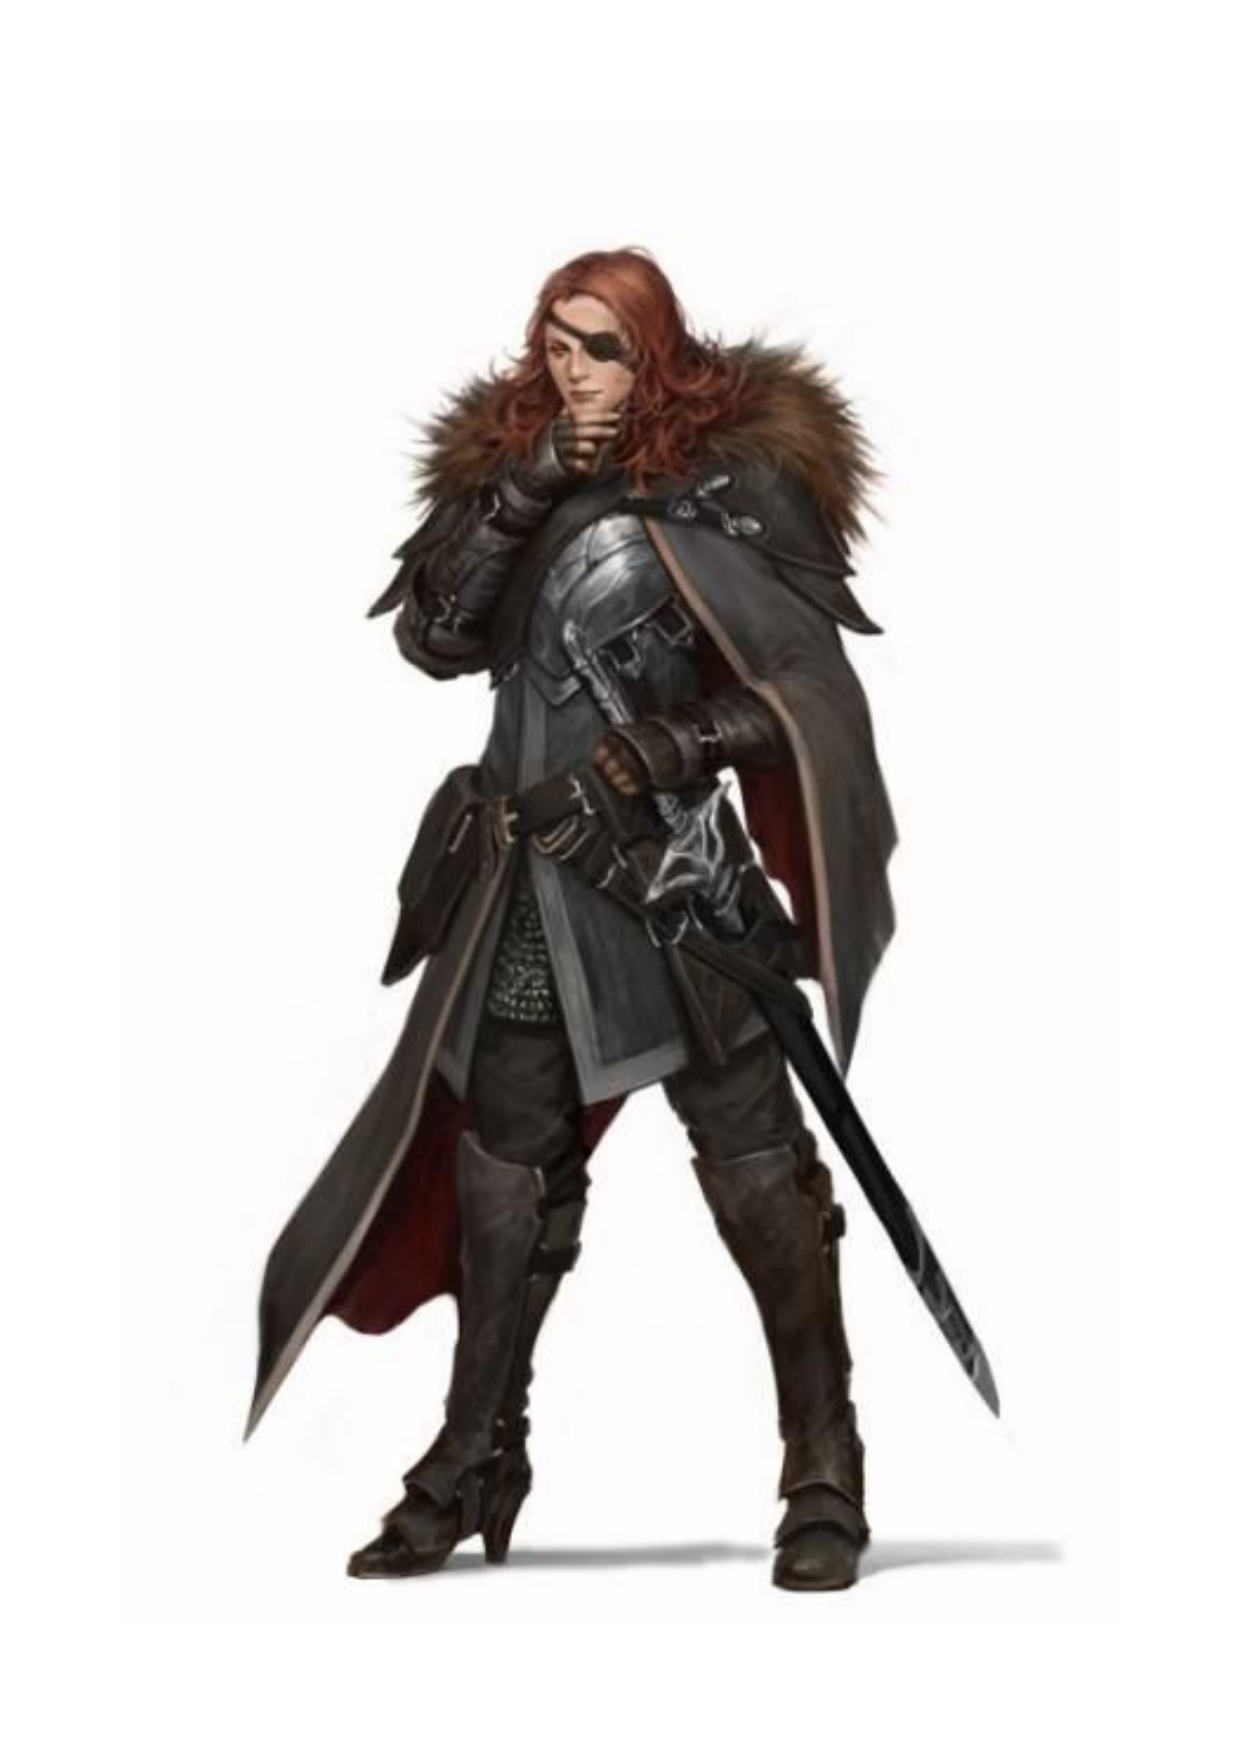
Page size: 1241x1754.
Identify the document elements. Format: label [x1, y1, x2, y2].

picture [118, 118, 1123, 1620]
